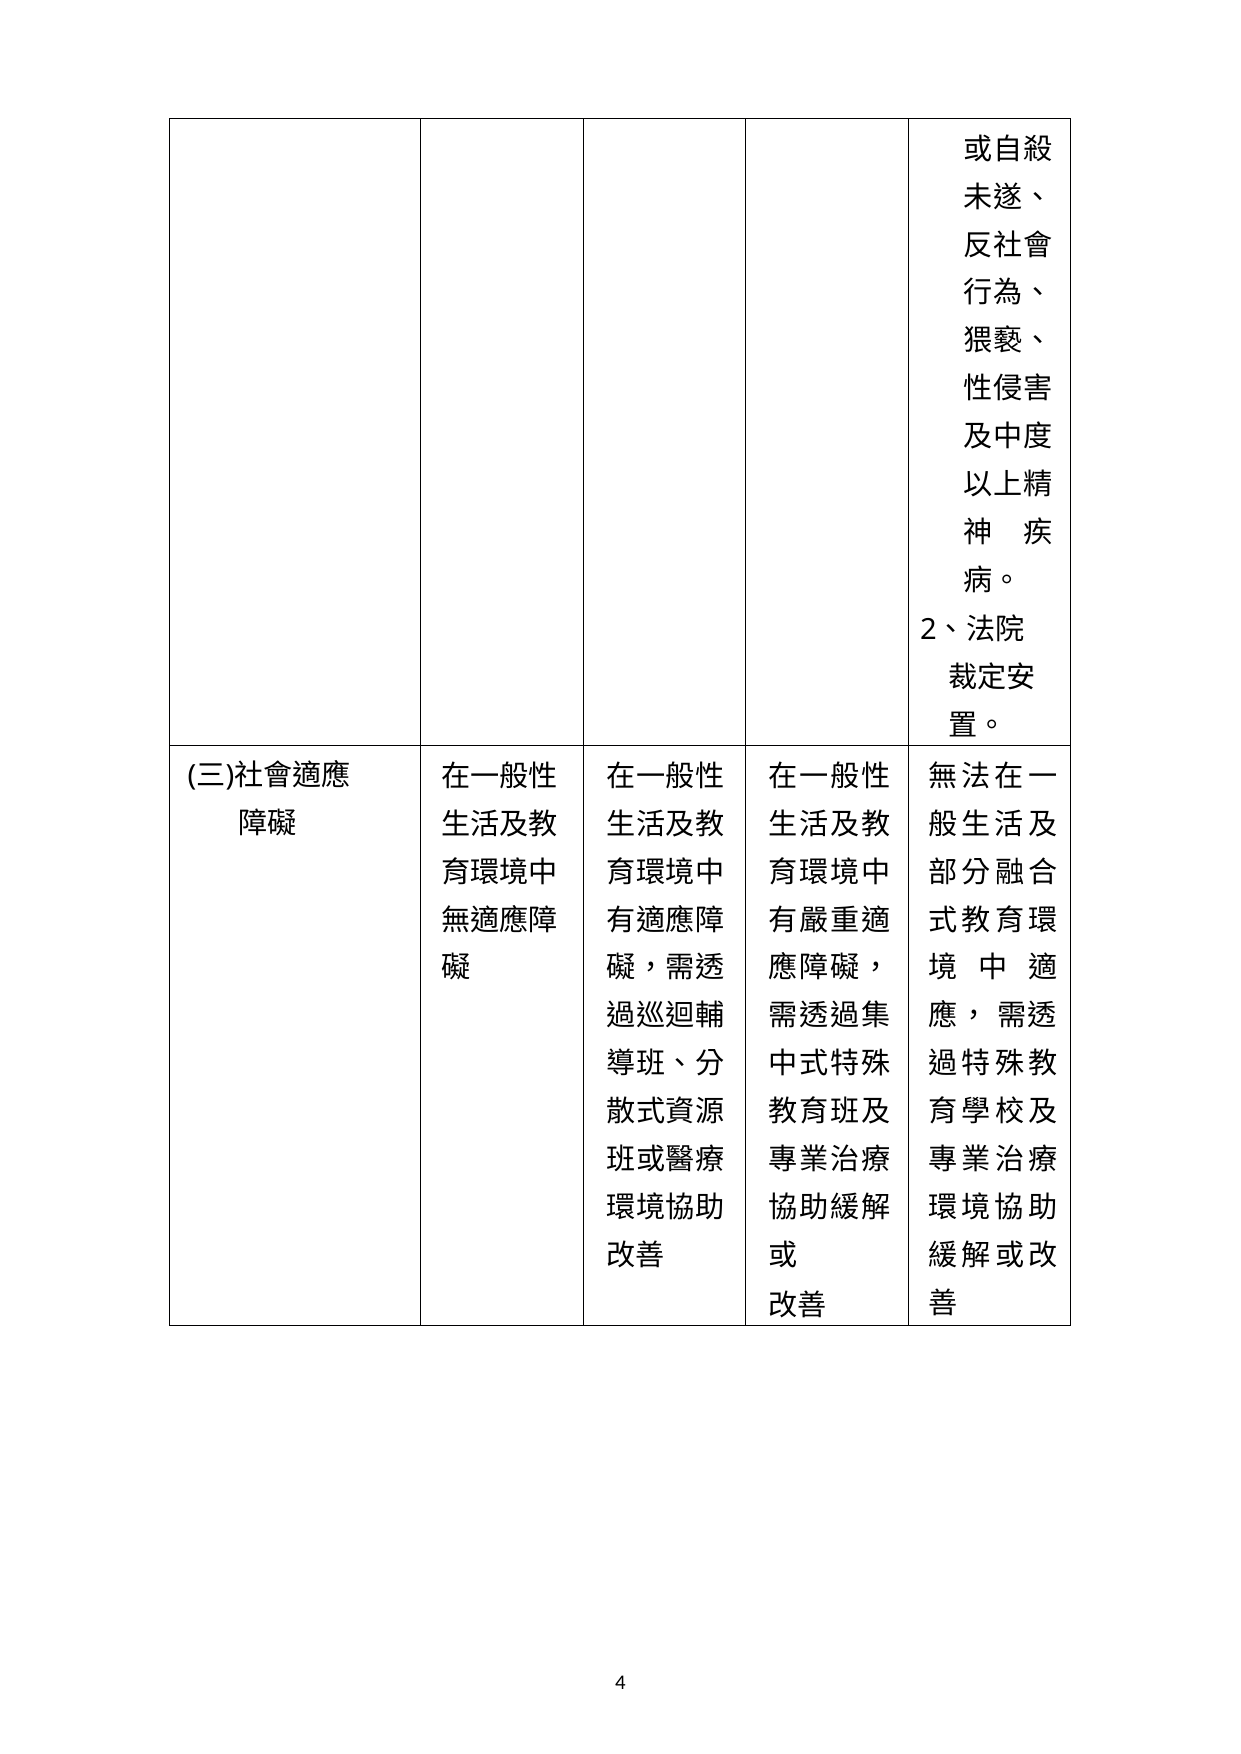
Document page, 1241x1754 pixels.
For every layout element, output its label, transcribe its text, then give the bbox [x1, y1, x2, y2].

table_cell [170, 119, 420, 745]
table_cell 在一般性生活及教育環境中有嚴重適應障礙，需透過集中式特殊教育班及專業治療協助緩解或 改善 [746, 746, 908, 1324]
table_cell 或自殺未遂、反社會行為、猥褻、性侵害及中度以上精神疾病。 2、法院裁定安置。 [909, 119, 1070, 745]
table_cell [421, 119, 583, 745]
table_cell 無法在一般生活及部分融合式教育環境中適應， 需透過特殊教育學校及專業治療環境協助緩解或改善 [909, 746, 1070, 1324]
table_cell 在一般性生活及教育環境中無適應障礙 [421, 746, 583, 1324]
table_cell [584, 119, 745, 745]
table_cell (三)社會適應障礙 [170, 746, 420, 1324]
table_cell 在一般性生活及教育環境中有適應障礙，需透過巡迴輔導班、分散式資源班或醫療環境協助改善 [584, 746, 745, 1324]
table_cell [746, 119, 908, 745]
